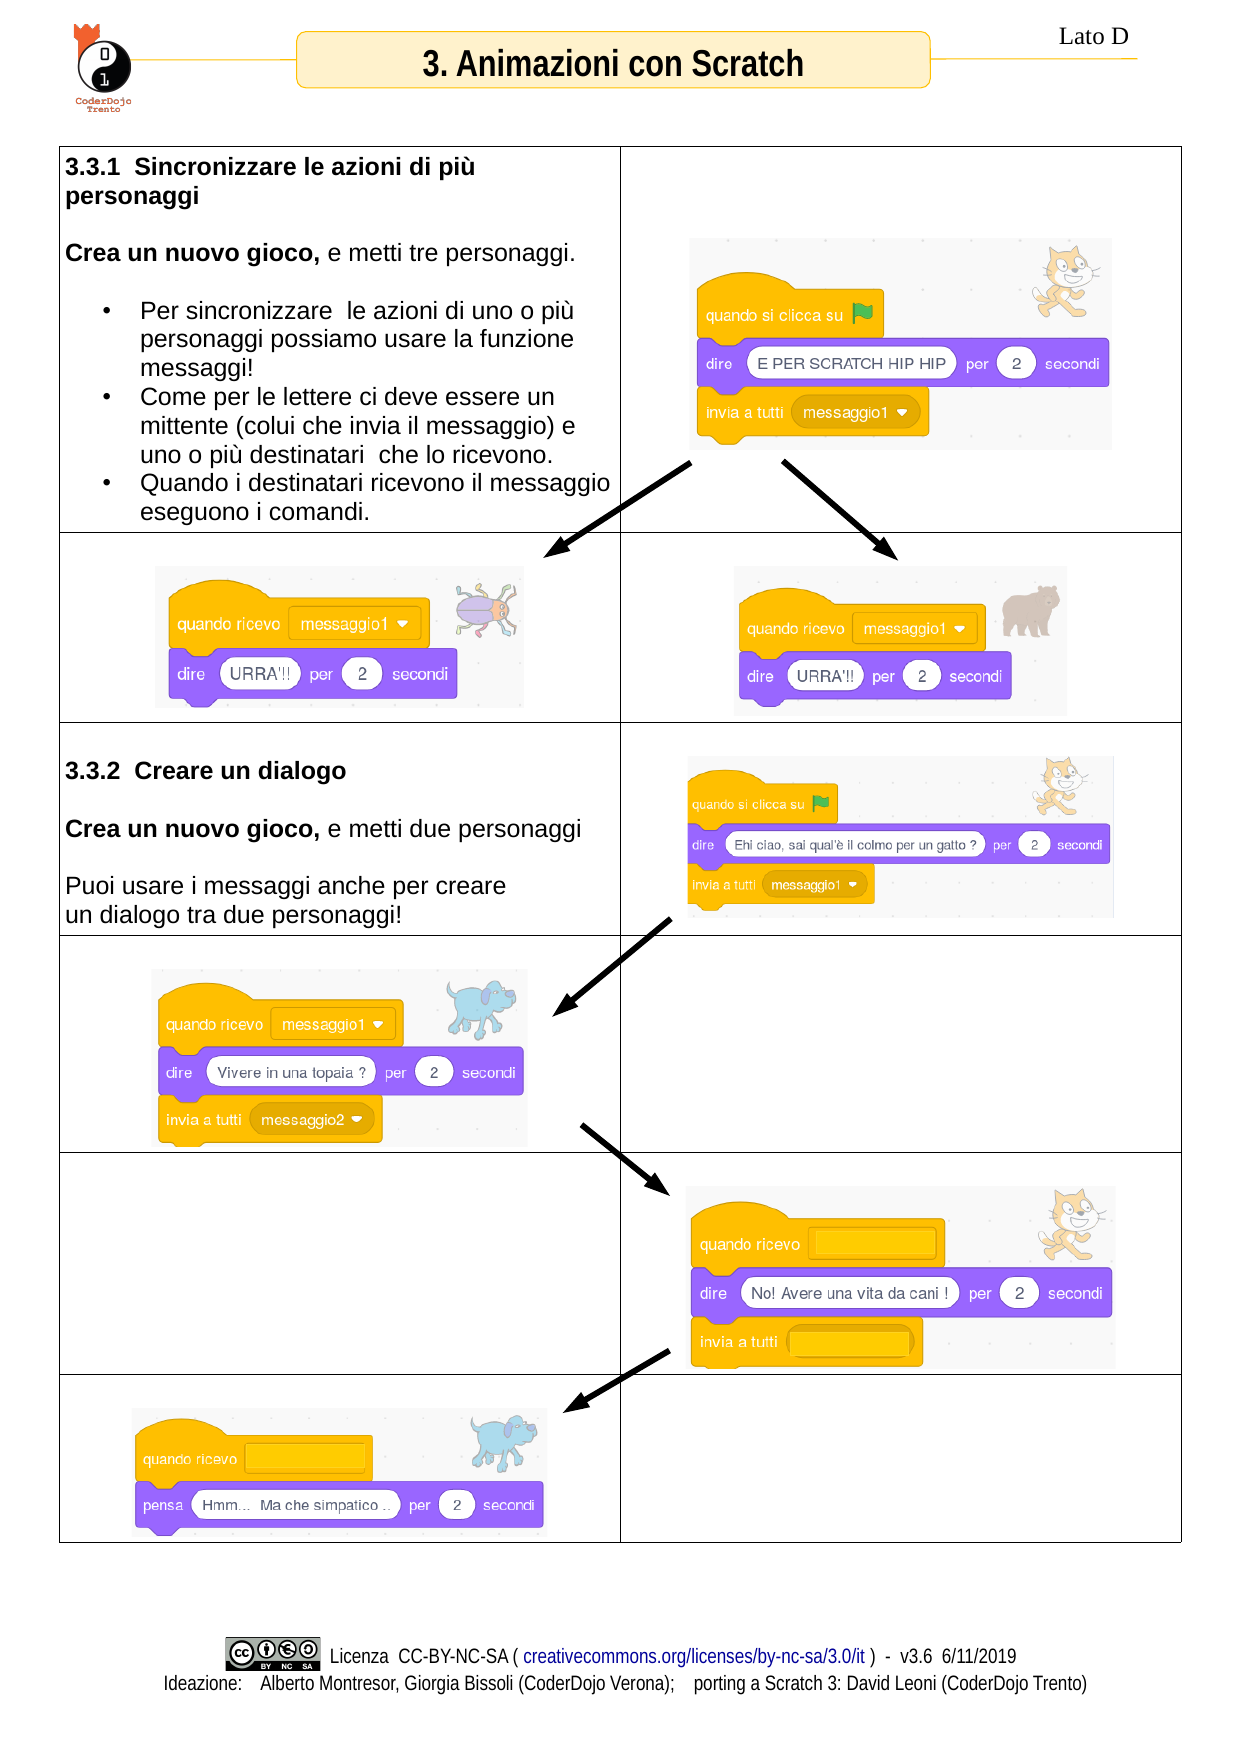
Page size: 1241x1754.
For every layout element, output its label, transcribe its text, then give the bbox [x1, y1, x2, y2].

table_cell [621, 723, 1181, 934]
picture [733, 566, 1068, 716]
table_cell [621, 936, 643, 955]
table_cell [60, 1153, 620, 1374]
picture [687, 756, 1114, 918]
table_header [621, 147, 1181, 532]
table_cell [60, 533, 620, 722]
table_cell [621, 1153, 1181, 1374]
picture [155, 566, 524, 708]
picture [689, 238, 1112, 450]
picture [151, 969, 528, 1147]
picture [225, 1637, 321, 1671]
table_cell [621, 1375, 1181, 1542]
picture [131, 1408, 548, 1537]
table_cell [60, 1375, 620, 1542]
table_cell [621, 936, 1181, 1152]
picture [685, 1186, 1116, 1369]
table_cell 3.3.2 Creare un dialogo Crea un nuovo gioco, e metti due personaggi Puoi usare i messaggi anche per creare un dialogo tra due personaggi! [60, 723, 620, 934]
table_cell [60, 936, 620, 1152]
picture [73, 24, 132, 112]
table_header 3.3.1 Sincronizzare le azioni di più personaggi Crea un nuovo gioco, e metti tre personaggi. Per sincronizzare le azioni di uno o più personaggi possiamo usare la funzione messaggi! Come per le lettere ci deve essere un mittente (colui che invia il messaggio) e uno o più destinatari che lo ricevono. Quando i destinatari ricevono il messaggio eseguono i comandi. [60, 147, 620, 532]
table_cell [621, 533, 1181, 722]
